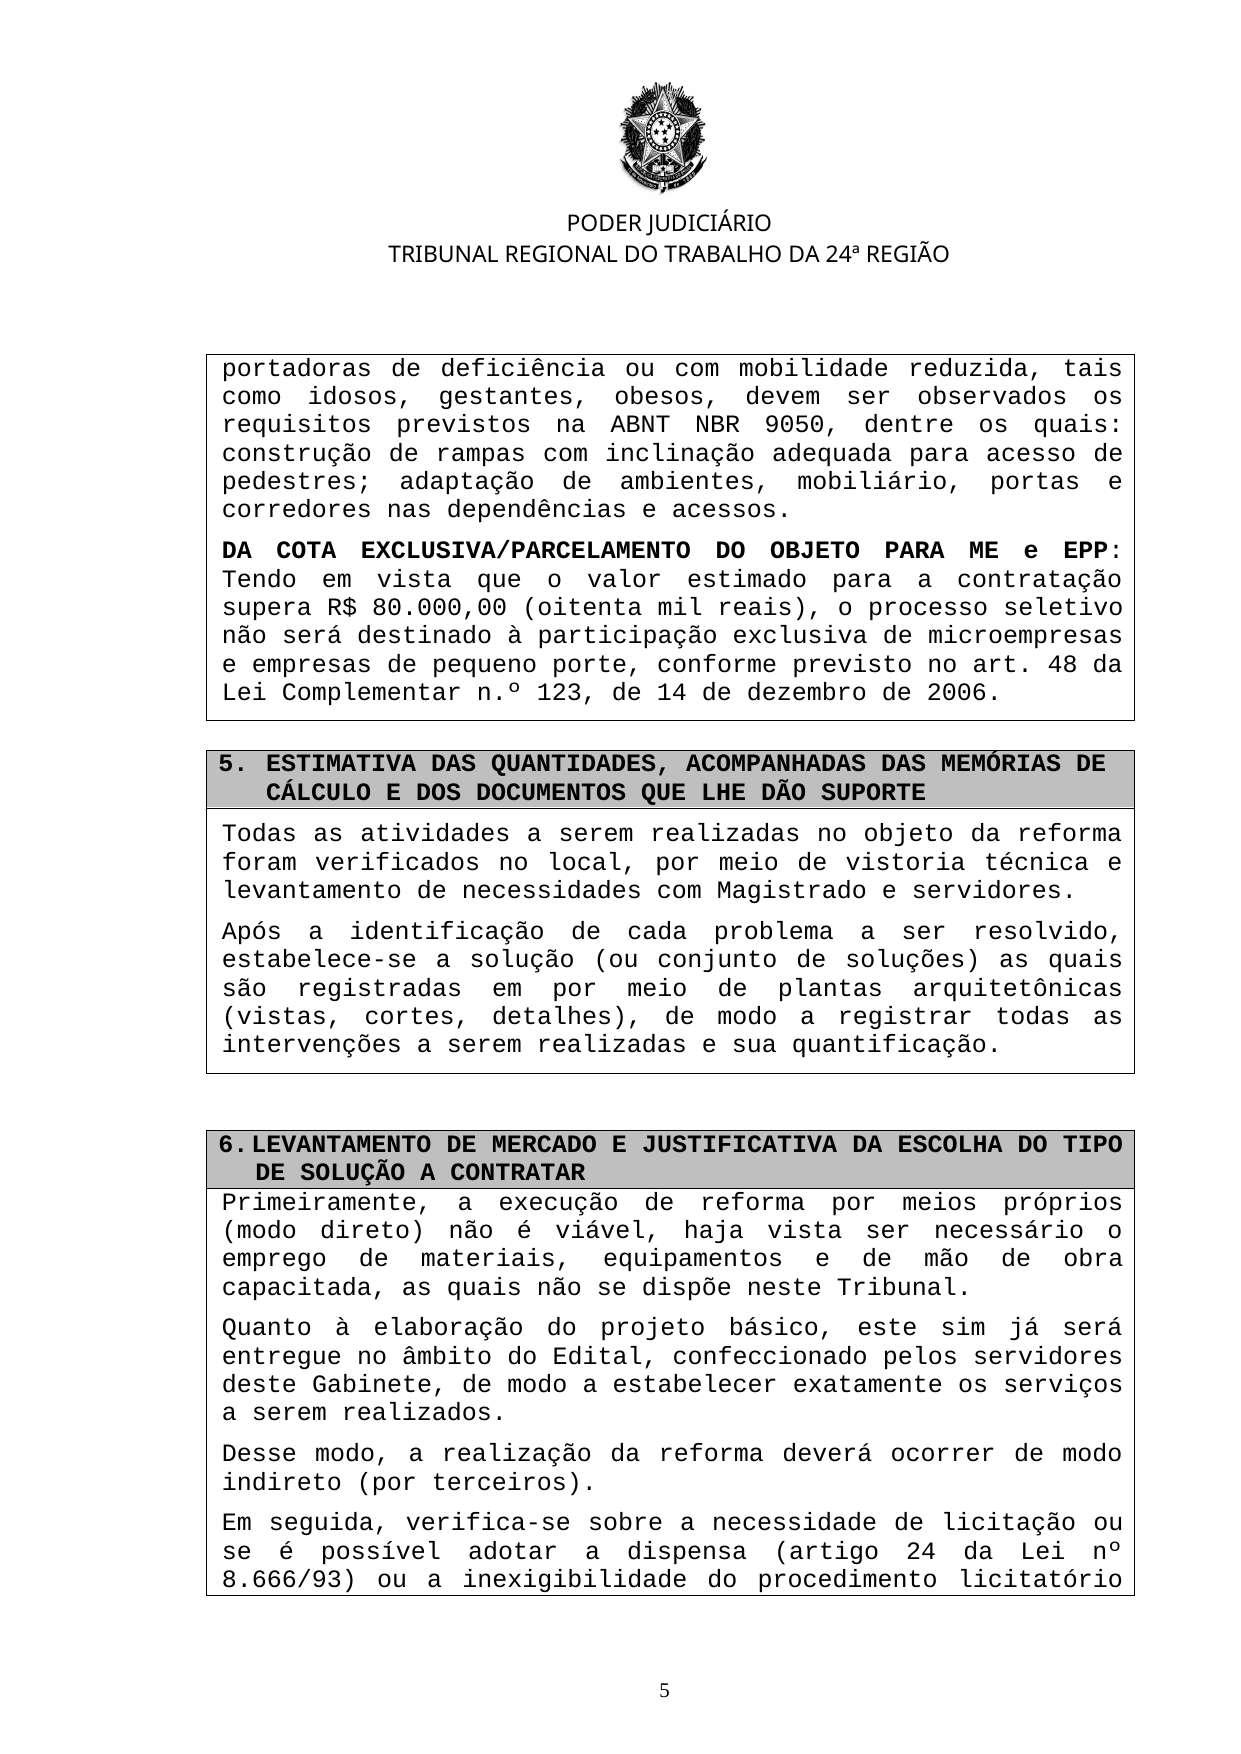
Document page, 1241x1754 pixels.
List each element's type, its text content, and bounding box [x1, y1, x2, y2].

table_header LEVANTAMENTO DE MERCADO E JUSTIFICATIVA DA ESCOLHA DO TIPO DE SOLUÇÃO A CONTRATAR [207, 1131, 1134, 1188]
table_cell SERVIÇOS NECESSÁRIOS: Trata-se de serviço de reforma, abarcando intervenções tanto internas à área construída como nas áreas externas. Devido a necessidade de substituição da cobertura e o risco de ocorrência de chuvas ainda com o prédio descoberto, será necessário a previsão de interrupção das atividades jurisdicionais ainda a ser programada. DA NATUREZA DO SERVIÇO: Não se trata de prestação de serviço de natureza contínua, porém de demanda certa. PARCELAMENTO DO OBJETO: O objeto é composto por um único item: contratação de empresa de serviços de engenharia ou arquitetura para reforma predial. Dada as condições de execução e a natureza dos serviços a serem realizados, as empresas deste ramo estão aptas a atender o objeto de modo completo (sem parcelamento). Segue orientações do TCU, a solução deve ser parcelada quando a resposta a todas as 4 perguntas a seguir forem positivas: 1) É tecnicamente viável dividir a solução? Não, o objeto apresenta muitas interdependências entre atividades, o que dificulta (quase impossibilita) o gerenciamento de diversas empresas e frentes de equipe, bem como posterior definição de responsabilidade sobre o executado (garantias, resultados). 2) É economicamente viável dividir a solução? Não, em razão de possíveis atrasos resultantes de diversas contratações correlacionadas, além de esforço de fiscalização dificultado por se tratar de obra no interior do Estado e da necessidade de rápido restabelecimento das condições de utilização do imóvel. 3) Não há perda de escala ao dividir a solução? Não, dado que o sistema a ser contratado não é de grande porte. 4) Há o melhor aproveitamento do mercado e ampliação da competitividade ao dividir a solução? Não se pode afirmar. DOS CRITÉRIOS E PRÁTICAS DE SUSTENTABILIDADE: De acordo com o Guia de Contratações Sustentáveis da Justiça do Trabalho, cabe observar os seguintes requisitos para a contratação pretendida: Priorizar o emprego de mão de obra, materiais, tecnologias e matérias-primas de origem local para a execução dos serviços; Apresentação de projeto para implantação de canteiro de obras organizado, com critérios mais sustentáveis do ponto de vista ambiental, no qual conste, por exemplo, o reuso de água, o reaproveitamento da água de chuvas e dos resíduos sólidos produzidos e a separação dos não reutilizáveis para descarte; Emprego de estruturas pré-moldadas fabricadas em material que permita a reutilização; Apresentação do Projeto de Gerenciamento de Resíduos da Construção Civil (PGRCC), de acordo com a Resolução 307, de 5 de julho de 2002 do CONAMA. Para fins de fiscalização do fiel cumprimento do Projeto, a contratada deve comprovar que todos os resíduos removidos estão acompanhados de Controle de Transporte de Resíduos, em conformidade com as normas da Associação Brasileira de Normas Técnicas - ABNT, NBR nos 15.112, 15.113, 15.114, 15.115 e 15.116, de 2004; Utilização, caso necessário, de andaimes e escoras preferencialmente metálicos, ou de material que permita a reutilização; Previsão de espaço físico específico para a coleta e armazenamento de materiais recicláveis; Preservação de espécies nativas e compensação da vegetação suprimida, se houver; Uso de cabos e fios de alta eficiência elétrica e baixo teor de chumbo e policloreto de vinila – PVC; Utilização da Norma ABNT NBR 15920 como referencial para eficiência econômica das seções dos cabos elétricos com base em perdas por efeito joule. DOS CRITÉRIOS E PRÁTICAS DE ACESSIBILIDADE: Ainda de acordo com o Guia de Contratações Sustentáveis da Justiça do Trabalho, para garantir a acessibilidade de pessoas portadoras de deficiência ou com mobilidade reduzida, tais como idosos, gestantes, obesos, devem ser observados os requisitos previstos na ABNT NBR 9050, dentre os quais: construção de rampas com inclinação adequada para acesso de pedestres; adaptação de ambientes, mobiliário, portas e corredores nas dependências e acessos. DA COTA EXCLUSIVA/PARCELAMENTO DO OBJETO PARA ME e EPP: Tendo em vista que o valor estimado para a contratação supera R$ 80.000,00 (oitenta mil reais), o processo seletivo não será destinado à participação exclusiva de microempresas e empresas de pequeno porte, conforme previsto no art. 48 da Lei Complementar n.º 123, de 14 de dezembro de 2006. [207, 355, 1134, 720]
table_header ESTIMATIVA DAS QUANTIDADES, ACOMPANHADAS DAS MEMÓRIAS DE CÁLCULO E DOS DOCUMENTOS QUE LHE DÃO SUPORTE [207, 751, 1134, 807]
table_cell Todas as atividades a serem realizadas no objeto da reforma foram verificados no local, por meio de vistoria técnica e levantamento de necessidades com Magistrado e servidores. Após a identificação de cada problema a ser resolvido, estabelece-se a solução (ou conjunto de soluções) as quais são registradas em por meio de plantas arquitetônicas (vistas, cortes, detalhes), de modo a registrar todas as intervenções a serem realizadas e sua quantificação. [207, 809, 1134, 1073]
picture [618, 82, 711, 200]
